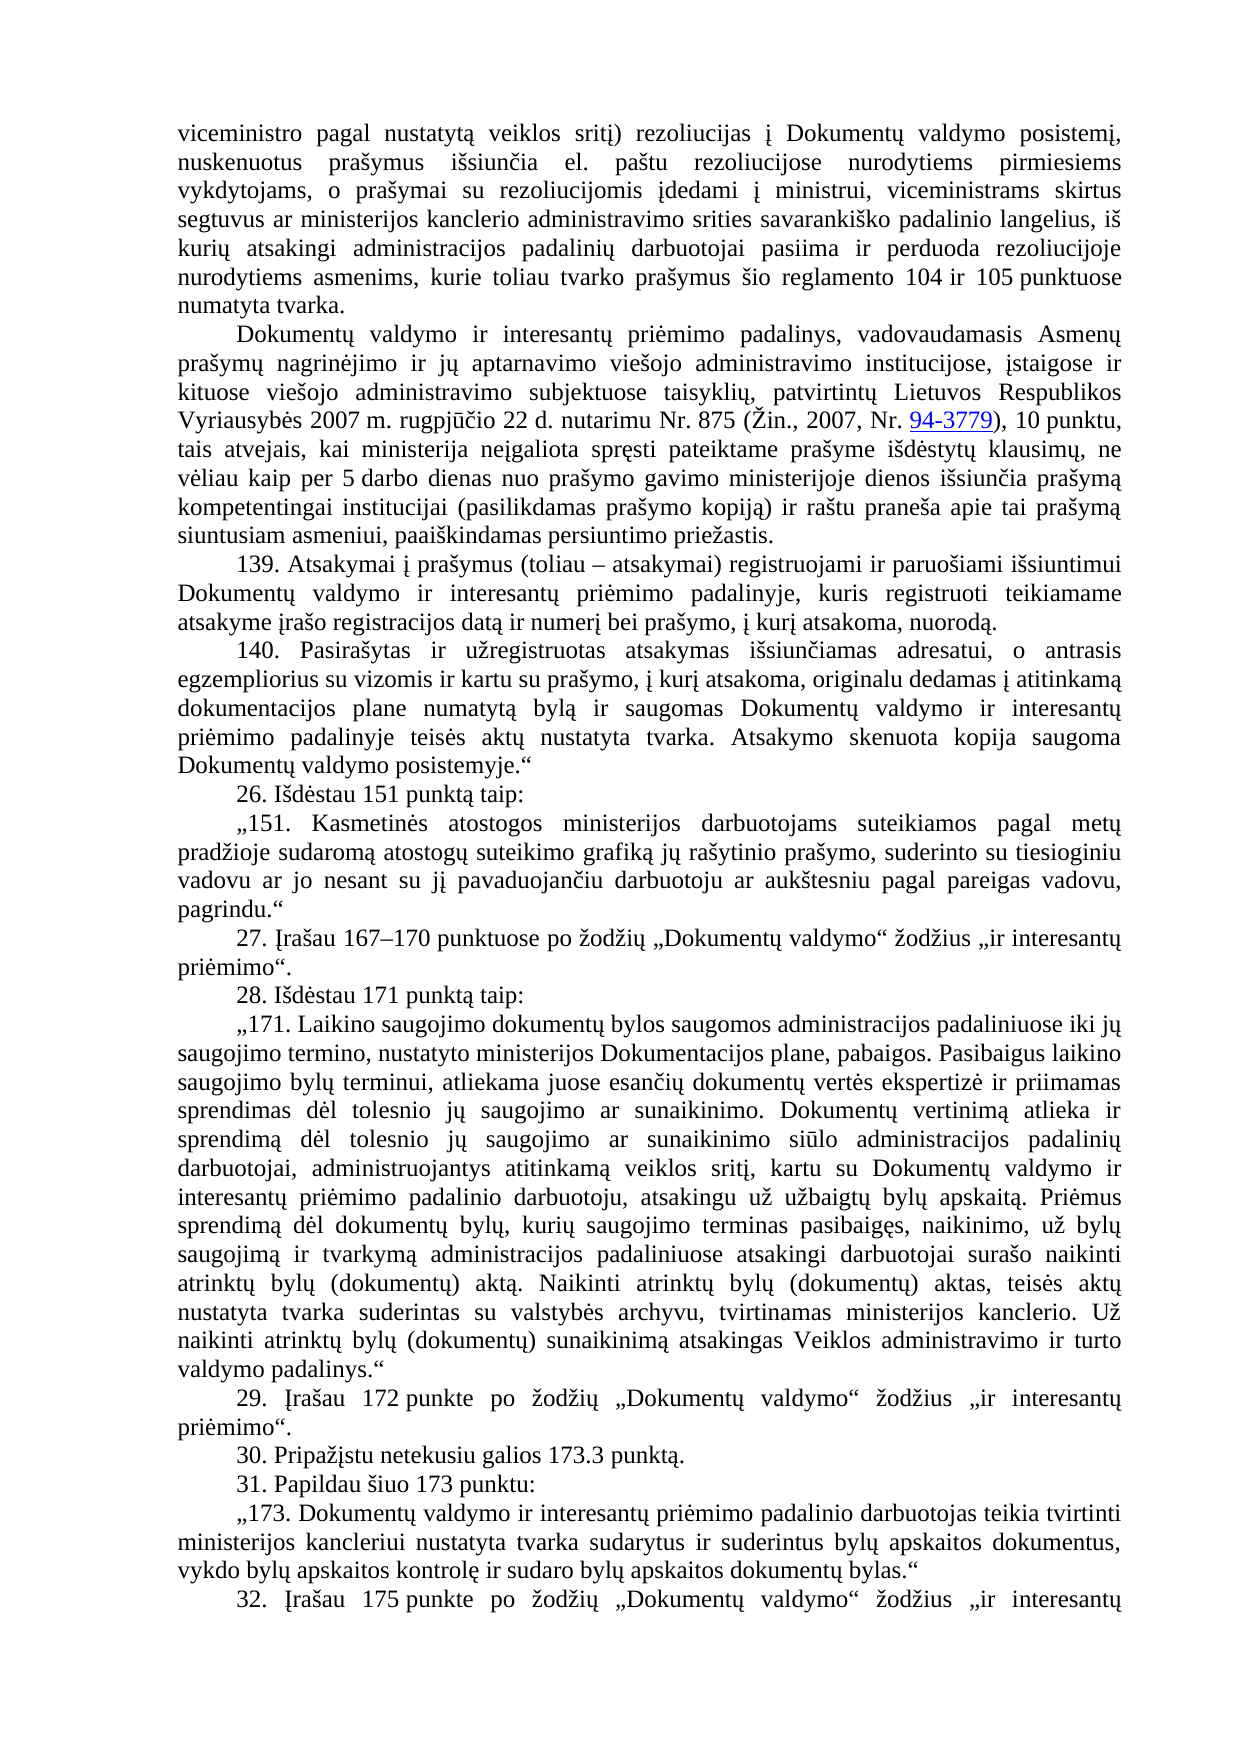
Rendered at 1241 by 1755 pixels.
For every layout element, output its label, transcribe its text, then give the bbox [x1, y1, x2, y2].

text Dokumentų valdymo ir interesantų priėmimo padalinys, vadovaudamasis Asmenų prašymų nagrinėjimo ir jų aptarnavimo viešojo administravimo institucijose, įstaigose ir kituose viešojo administravimo subjektuose taisyklių, patvirtintų Lietuvos Respublikos Vyriausybės 2007 m. rugpjūčio 22 d. nutarimu Nr. 875 (Žin., 2007, Nr. 94-3779), 10 punktu, tais atvejais, kai ministerija neįgaliota spręsti pateiktame prašyme išdėstytų klausimų, ne vėliau kaip per 5 darbo dienas nuo prašymo gavimo ministerijoje dienos išsiunčia prašymą kompetentingai institucijai (pasilikdamas prašymo kopiją) ir raštu praneša apie tai prašymą siuntusiam asmeniui, paaiškindamas persiuntimo priežastis. [177, 319, 1122, 549]
text 140. Pasirašytas ir užregistruotas atsakymas išsiunčiamas adresatui, o antrasis egzempliorius su vizomis ir kartu su prašymo, į kurį atsakoma, originalu dedamas į atitinkamą dokumentacijos plane numatytą bylą ir saugomas Dokumentų valdymo ir interesantų priėmimo padalinyje teisės aktų nustatyta tvarka. Atsakymo skenuota kopija saugoma Dokumentų valdymo posistemyje.“ [177, 636, 1122, 779]
text 29. Įrašau 172 punkte po žodžių „Dokumentų valdymo“ žodžius „ir interesantų priėmimo“. [177, 1383, 1122, 1441]
text 30. Pripažįstu netekusiu galios 173.3 punktą. [177, 1441, 1122, 1469]
text „151. Kasmetinės atostogos ministerijos darbuotojams suteikiamos pagal metų pradžioje sudaromą atostogų suteikimo grafiką jų rašytinio prašymo, suderinto su tiesioginiu vadovu ar jo nesant su jį pavaduojančiu darbuotoju ar aukštesniu pagal pareigas vadovu, pagrindu.“ [177, 808, 1122, 923]
text 28. Išdėstau 171 punktą taip: [177, 981, 1122, 1009]
text „173. Dokumentų valdymo ir interesantų priėmimo padalinio darbuotojas teikia tvirtinti ministerijos kancleriui nustatyta tvarka sudarytus ir suderintus bylų apskaitos dokumentus, vykdo bylų apskaitos kontrolę ir sudaro bylų apskaitos dokumentų bylas.“ [177, 1498, 1122, 1584]
text 26. Išdėstau 151 punktą taip: [177, 779, 1122, 808]
text 139. Atsakymai į prašymus (toliau – atsakymai) registruojami ir paruošiami išsiuntimui Dokumentų valdymo ir interesantų priėmimo padalinyje, kuris registruoti teikiamame atsakyme įrašo registracijos datą ir numerį bei prašymo, į kurį atsakoma, nuorodą. [177, 549, 1122, 636]
text 27. Įrašau 167–170 punktuose po žodžių „Dokumentų valdymo“ žodžius „ir interesantų priėmimo“. [177, 923, 1122, 981]
text 32. Įrašau 175 punkte po žodžių „Dokumentų valdymo“ žodžius „ir interesantų [177, 1584, 1122, 1613]
text 31. Papildau šiuo 173 punktu: [177, 1469, 1122, 1498]
text „171. Laikino saugojimo dokumentų bylos saugomos administracijos padaliniuose iki jų saugojimo termino, nustatyto ministerijos Dokumentacijos plane, pabaigos. Pasibaigus laikino saugojimo bylų terminui, atliekama juose esančių dokumentų vertės ekspertizė ir priimamas sprendimas dėl tolesnio jų saugojimo ar sunaikinimo. Dokumentų vertinimą atlieka ir sprendimą dėl tolesnio jų saugojimo ar sunaikinimo siūlo administracijos padalinių darbuotojai, administruojantys atitinkamą veiklos sritį, kartu su Dokumentų valdymo ir interesantų priėmimo padalinio darbuotoju, atsakingu už užbaigtų bylų apskaitą. Priėmus sprendimą dėl dokumentų bylų, kurių saugojimo terminas pasibaigęs, naikinimo, už bylų saugojimą ir tvarkymą administracijos padaliniuose atsakingi darbuotojai surašo naikinti atrinktų bylų (dokumentų) aktą. Naikinti atrinktų bylų (dokumentų) aktas, teisės aktų nustatyta tvarka suderintas su valstybės archyvu, tvirtinamas ministerijos kanclerio. Už naikinti atrinktų bylų (dokumentų) sunaikinimą atsakingas Veiklos administravimo ir turto valdymo padalinys.“ [177, 1009, 1122, 1383]
text viceministro pagal nustatytą veiklos sritį) rezoliucijas į Dokumentų valdymo posistemį, nuskenuotus prašymus išsiunčia el. paštu rezoliucijose nurodytiems pirmiesiems vykdytojams, o prašymai su rezoliucijomis įdedami į ministrui, viceministrams skirtus segtuvus ar ministerijos kanclerio administravimo srities savarankiško padalinio langelius, iš kurių atsakingi administracijos padalinių darbuotojai pasiima ir perduoda rezoliucijoje nurodytiems asmenims, kurie toliau tvarko prašymus šio reglamento 104 ir 105 punktuose numatyta tvarka. [177, 118, 1122, 319]
